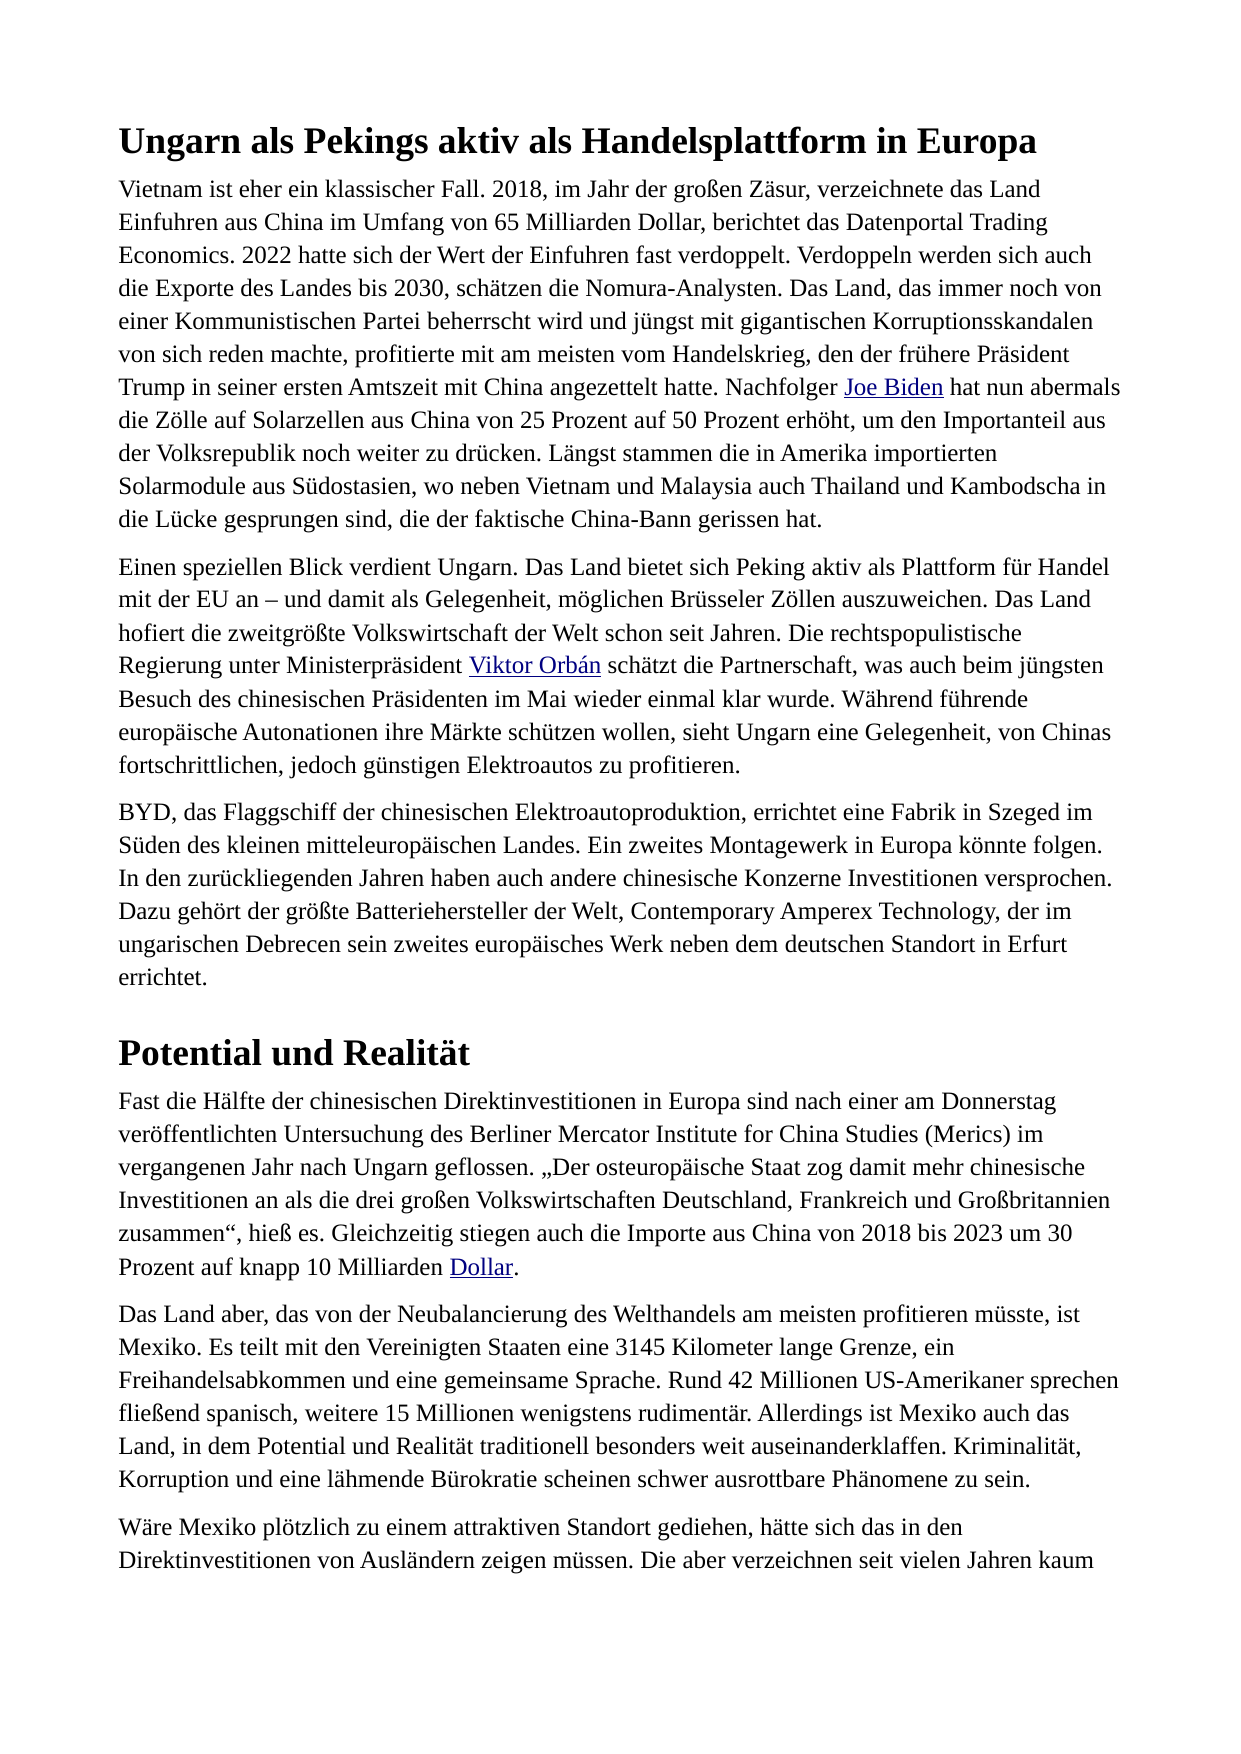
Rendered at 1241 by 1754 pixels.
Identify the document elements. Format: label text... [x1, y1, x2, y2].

text Wäre Mexiko plötzlich zu einem attraktiven Standort gediehen, hätte sich das in den Direktinvestitionen von Ausländern zeigen müssen. Die aber verzeichnen seit vielen Jahren kaum [118, 1512, 1122, 1574]
text Vietnam ist eher ein klassischer Fall. 2018, im Jahr der großen Zäsur, verzeichnete das Land Einfuhren aus China im Umfang von 65 Milliarden Dollar, berichtet das Datenportal Trading Economics. 2022 hatte sich der Wert der Einfuhren fast verdoppelt. Verdoppeln werden sich auch die Exporte des Landes bis 2030, schätzen die Nomura-Analysten. Das Land, das immer noch von einer Kommunistischen Partei beherrscht wird und jüngst mit gigantischen Korruptionsskandalen von sich reden machte, profitierte mit am meisten vom Handelskrieg, den der frühere Präsident Trump in seiner ersten Amtszeit mit China angezettelt hatte. Nachfolger Joe Biden hat nun abermals die Zölle auf Solarzellen aus China von 25 Prozent auf 50 Prozent erhöht, um den Importanteil aus der Volksrepublik noch weiter zu drücken. Längst stammen die in Amerika importierten Solarmodule aus Südostasien, wo neben Vietnam und Malaysia auch Thailand und Kambodscha in die Lücke gesprungen sind, die der faktische China-Bann gerissen hat. [118, 174, 1122, 533]
text Das Land aber, das von der Neubalancierung des Welthandels am meisten profitieren müsste, ist Mexiko. Es teilt mit den Vereinigten Staaten eine 3145 Kilometer lange Grenze, ein Freihandelsabkommen und eine gemeinsame Sprache. Rund 42 Millionen US-Amerikaner sprechen fließend spanisch, weitere 15 Millionen wenigstens rudimentär. Allerdings ist Mexiko auch das Land, in dem Potential und Realität traditionell besonders weit auseinanderklaffen. Kriminalität, Korruption und eine lähmende Bürokratie scheinen schwer ausrottbare Phänomene zu sein. [118, 1299, 1122, 1493]
subtitle Ungarn als Pekings aktiv als Handelsplattform in Europa [118, 118, 1122, 161]
text BYD, das Flaggschiff der chinesischen Elektroautoproduktion, errichtet eine Fabrik in Szeged im Süden des kleinen mitteleuropäischen Landes. Ein zweites Montagewerk in Europa könnte folgen. In den zurückliegenden Jahren haben auch andere chinesische Konzerne Investitionen versprochen. Dazu gehört der größte Batteriehersteller der Welt, Contemporary Amperex Technology, der im ungarischen Debrecen sein zweites europäisches Werk neben dem deutschen Standort in Erfurt errichtet. [118, 797, 1122, 991]
text Fast die Hälfte der chinesischen Direktinvestitionen in Europa sind nach einer am Donnerstag veröffentlichten Untersuchung des Berliner Mercator Institute for China Studies (Merics) im vergangenen Jahr nach Ungarn geflossen. „Der osteuropäische Staat zog damit mehr chinesische Investitionen an als die drei großen Volkswirtschaften Deutschland, Frankreich und Großbritannien zusammen“, hieß es. Gleichzeitig stiegen auch die Importe aus China von 2018 bis 2023 um 30 Prozent auf knapp 10 Milliarden Dollar. [118, 1086, 1122, 1280]
text Einen speziellen Blick verdient Ungarn. Das Land bietet sich Peking aktiv als Plattform für Handel mit der EU an – und damit als Gelegenheit, möglichen Brüsseler Zöllen auszuweichen. Das Land hofiert die zweitgrößte Volkswirtschaft der Welt schon seit Jahren. Die rechtspopulistische Regierung unter Ministerpräsident Viktor Orbán schätzt die Partnerschaft, was auch beim jüngsten Besuch des chinesischen Präsidenten im Mai wieder einmal klar wurde. Während führende europäische Autonationen ihre Märkte schützen wollen, sieht Ungarn eine Gelegenheit, von Chinas fortschrittlichen, jedoch günstigen Elektroautos zu profitieren. [118, 552, 1122, 778]
subtitle Potential und Realität [118, 1031, 1122, 1074]
